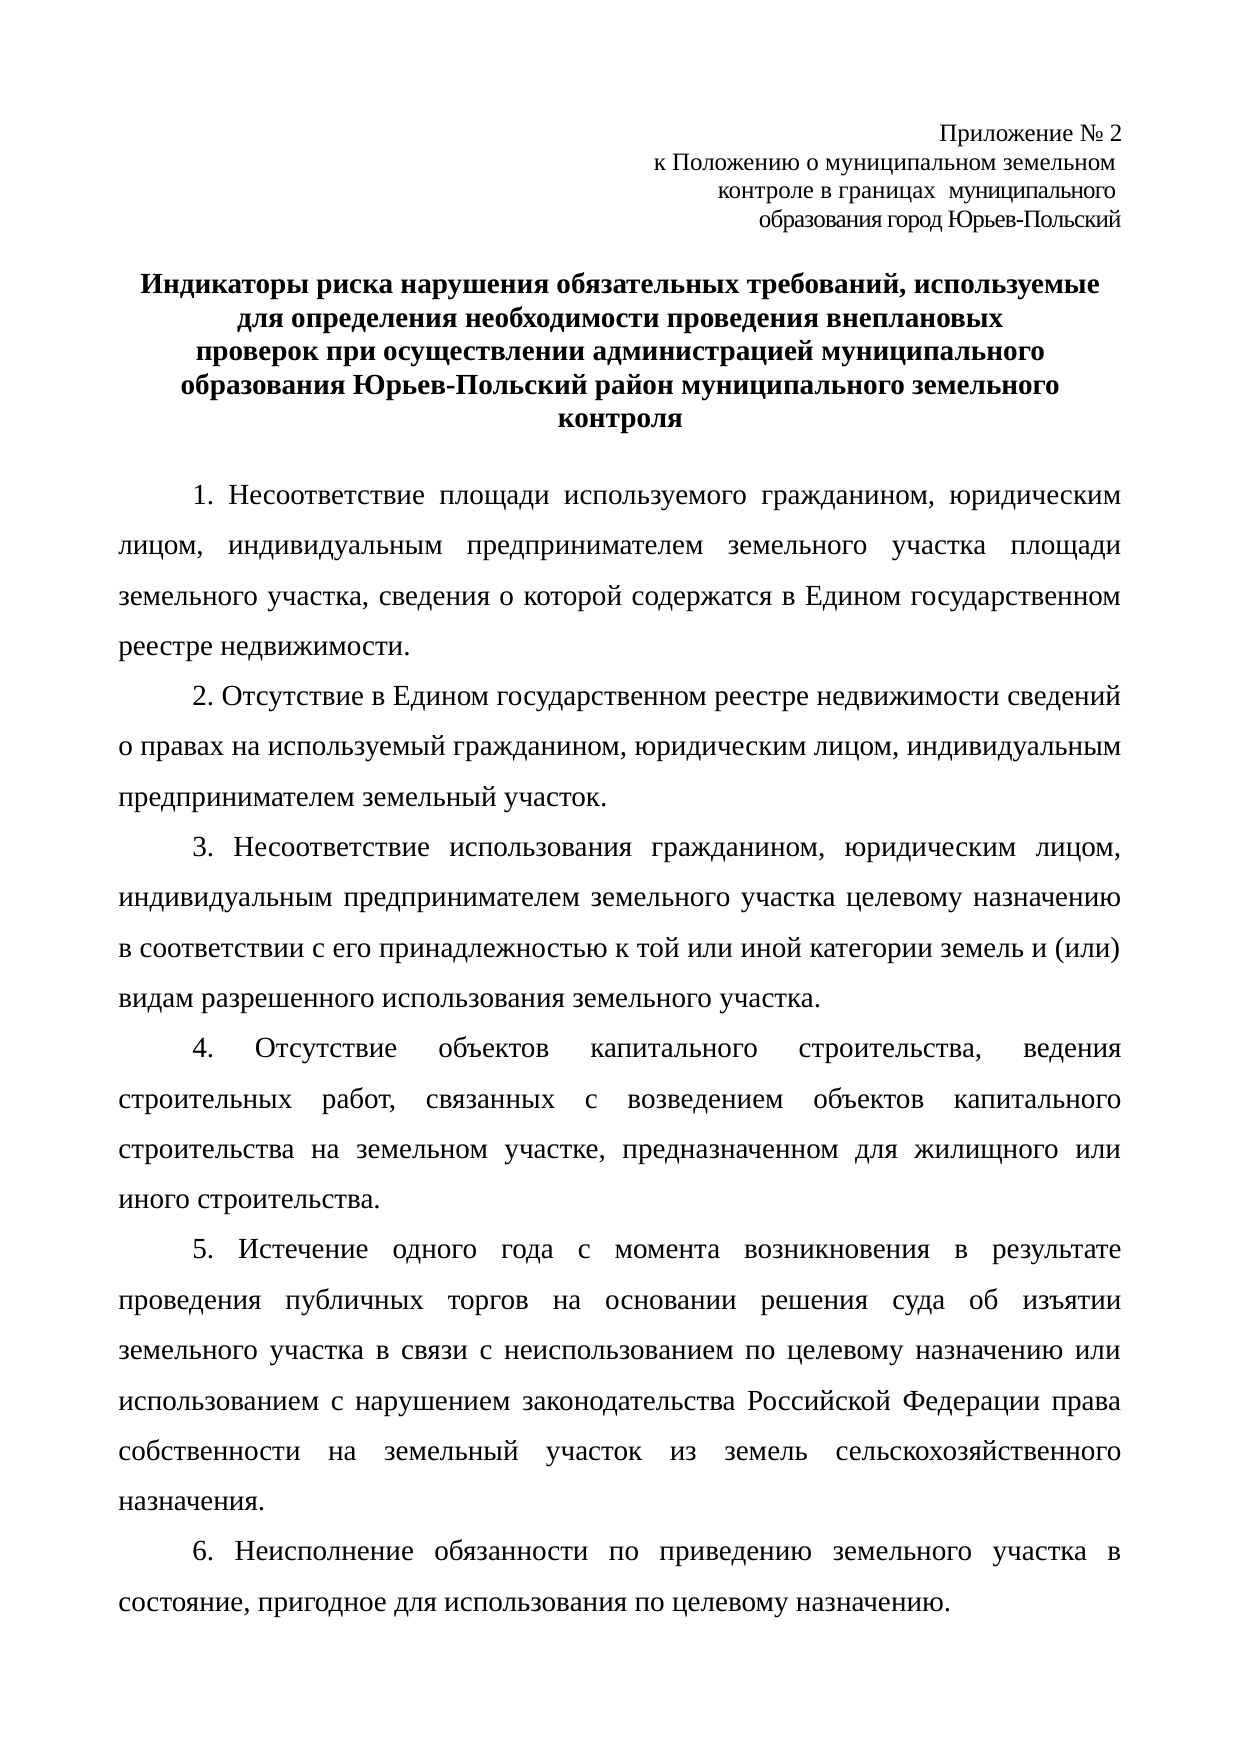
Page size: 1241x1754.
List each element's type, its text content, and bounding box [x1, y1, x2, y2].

text 1. Несоответствие площади используемого гражданином, юридическим лицом, индивидуальным предпринимателем земельного участка площади земельного участка, сведения о которой содержатся в Едином государственном реестре недвижимости. [118, 477, 1122, 661]
text контроле в границах муниципального [118, 176, 1122, 204]
text 4. Отсутствие объектов капитального строительства, ведения строительных работ, связанных с возведением объектов капитального строительства на земельном участке, предназначенном для жилищного или иного строительства. [118, 1030, 1122, 1215]
text 6. Неисполнение обязанности по приведению земельного участка в состояние, пригодное для использования по целевому назначению. [118, 1533, 1122, 1617]
text 2. Отсутствие в Едином государственном реестре недвижимости сведений о правах на используемый гражданином, юридическим лицом, индивидуальным предпринимателем земельный участок. [118, 678, 1122, 812]
text к Положению о муниципальном земельном [118, 147, 1122, 176]
text 5. Истечение одного года с момента возникновения в результате проведения публичных торгов на основании решения суда об изъятии земельного участка в связи с неиспользованием по целевому назначению или использованием с нарушением законодательства Российской Федерации права собственности на земельный участок из земель сельскохозяйственного назначения. [118, 1232, 1122, 1517]
text Приложение № 2 [118, 118, 1122, 147]
title проверок при осуществлении администрацией муниципального образования Юрьев-Польский район муниципального земельного контроля [118, 333, 1122, 434]
text образования город Юрьев-Польский [118, 204, 1122, 233]
text 3. Несоответствие использования гражданином, юридическим лицом, индивидуальным предпринимателем земельного участка целевому назначению в соответствии с его принадлежностью к той или иной категории земель и (или) видам разрешенного использования земельного участка. [118, 829, 1122, 1014]
title Индикаторы риска нарушения обязательных требований, используемые для определения необходимости проведения внеплановых [118, 266, 1122, 333]
